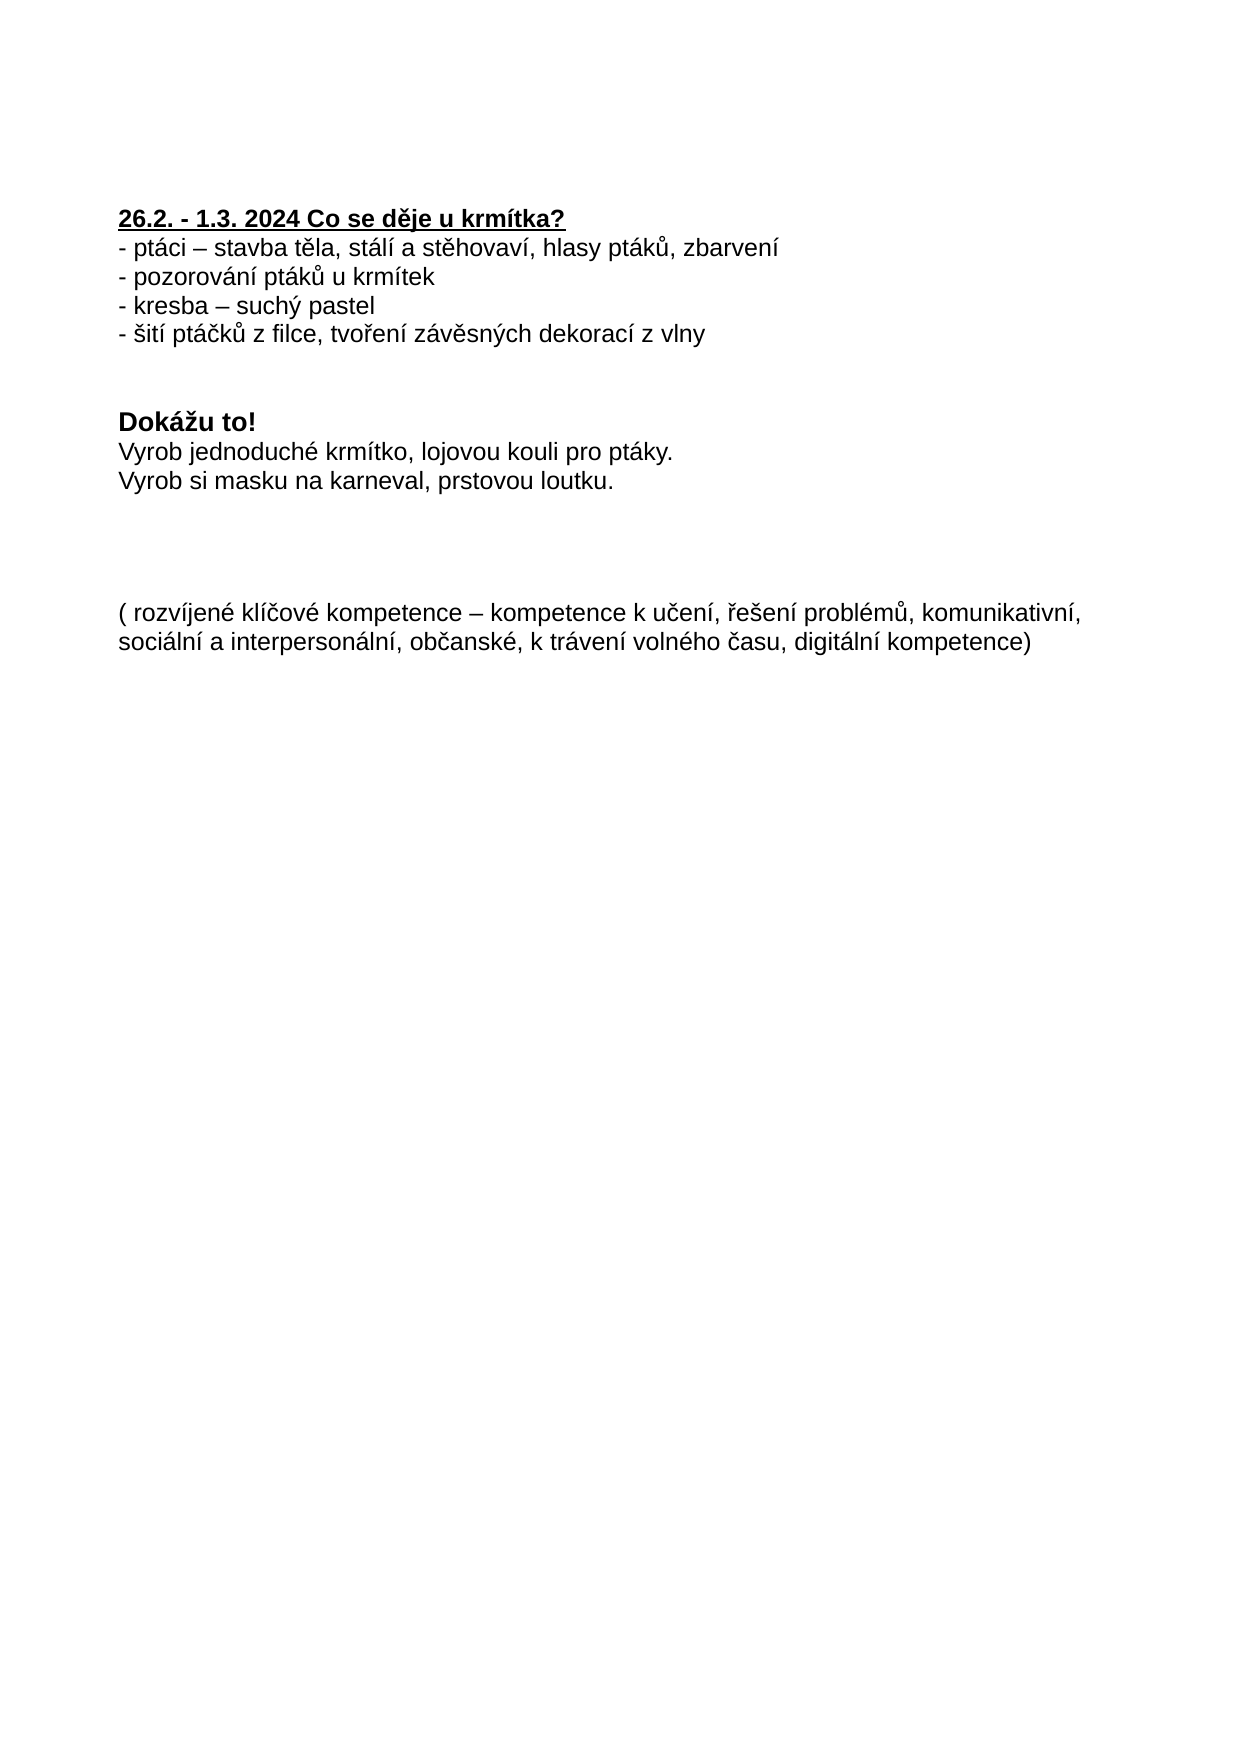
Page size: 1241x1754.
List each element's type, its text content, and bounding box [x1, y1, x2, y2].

text Vyrob si masku na karneval, prstovou loutku. [118, 466, 1122, 494]
text ( rozvíjené klíčové kompetence – kompetence k učení, řešení problémů, komunikativní, sociální a interpersonální, občanské, k trávení volného času, digitální kompetence) [118, 598, 1122, 655]
text 26.2. - 1.3. 2024 Co se děje u krmítka? [118, 204, 1122, 233]
text Dokážu to! [118, 406, 1122, 437]
text - ptáci – stavba těla, stálí a stěhovaví, hlasy ptáků, zbarvení [118, 233, 1122, 262]
text - pozorování ptáků u krmítek [118, 262, 1122, 291]
text - kresba – suchý pastel [118, 291, 1122, 319]
text Vyrob jednoduché krmítko, lojovou kouli pro ptáky. [118, 437, 1122, 466]
text - šití ptáčků z filce, tvoření závěsných dekorací z vlny [118, 319, 1122, 348]
